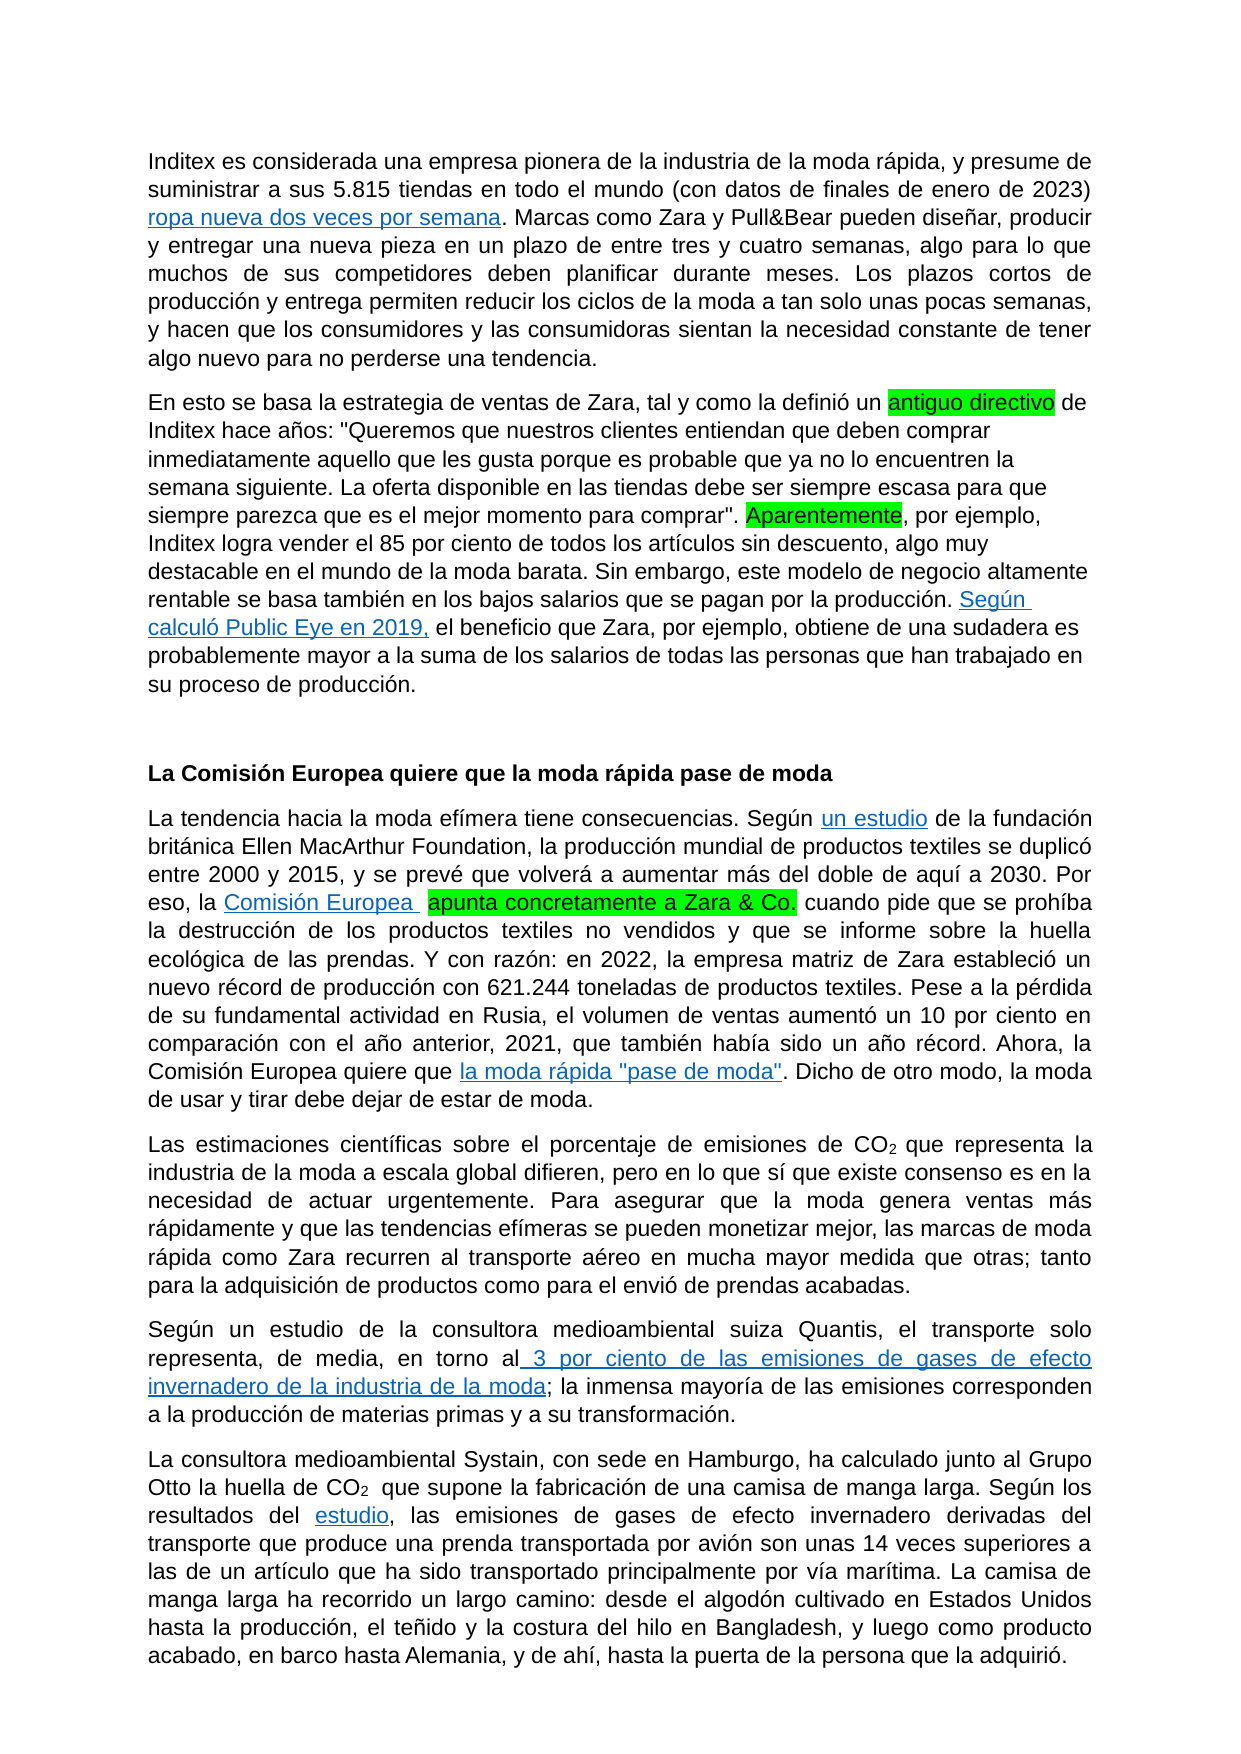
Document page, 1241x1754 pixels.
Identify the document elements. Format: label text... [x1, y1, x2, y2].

text Las estimaciones científicas sobre el porcentaje de emisiones de CO2 que representa la industria de la moda a escala global difieren, pero en lo que sí que existe consenso es en la necesidad de actuar urgentemente. Para asegurar que la moda genera ventas más rápidamente y que las tendencias efímeras se pueden monetizar mejor, las marcas de moda rápida como Zara recurren al transporte aéreo en mucha mayor medida que otras; tanto para la adquisición de productos como para el envió de prendas acabadas. [148, 1131, 1093, 1298]
text La Comisión Europea quiere que la moda rápida pase de moda [148, 760, 1093, 786]
text Inditex es considerada una empresa pionera de la industria de la moda rápida, y presume de suministrar a sus 5.815 tiendas en todo el mundo (con datos de finales de enero de 2023) ropa nueva dos veces por semana. Marcas como Zara y Pull&Bear pueden diseñar, producir y entregar una nueva pieza en un plazo de entre tres y cuatro semanas, algo para lo que muchos de sus competidores deben planificar durante meses. Los plazos cortos de producción y entrega permiten reducir los ciclos de la moda a tan solo unas pocas semanas, y hacen que los consumidores y las consumidoras sientan la necesidad constante de tener algo nuevo para no perderse una tendencia. [148, 148, 1093, 371]
text La tendencia hacia la moda efímera tiene consecuencias. Según un estudio de la fundación británica Ellen MacArthur Foundation, la producción mundial de productos textiles se duplicó entre 2000 y 2015, y se prevé que volverá a aumentar más del doble de aquí a 2030. Por eso, la Comisión Europea apunta concretamente a Zara & Co. cuando pide que se prohíba la destrucción de los productos textiles no vendidos y que se informe sobre la huella ecológica de las prendas. Y con razón: en 2022, la empresa matriz de Zara estableció un nuevo récord de producción con 621.244 toneladas de productos textiles. Pese a la pérdida de su fundamental actividad en Rusia, el volumen de ventas aumentó un 10 por ciento en comparación con el año anterior, 2021, que también había sido un año récord. Ahora, la Comisión Europea quiere que la moda rápida "pase de moda". Dicho de otro modo, la moda de usar y tirar debe dejar de estar de moda. [148, 805, 1093, 1112]
text En esto se basa la estrategia de ventas de Zara, tal y como la definió un antiguo directivo de Inditex hace años: "Queremos que nuestros clientes entiendan que deben comprar inmediatamente aquello que les gusta porque es probable que ya no lo encuentren la semana siguiente. La oferta disponible en las tiendas debe ser siempre escasa para que siempre parezca que es el mejor momento para comprar". Aparentemente, por ejemplo, Inditex logra vender el 85 por ciento de todos los artículos sin descuento, algo muy destacable en el mundo de la moda barata. Sin embargo, este modelo de negocio altamente rentable se basa también en los bajos salarios que se pagan por la producción. Según calculó Public Eye en 2019, el beneficio que Zara, por ejemplo, obtiene de una sudadera es probablemente mayor a la suma de los salarios de todas las personas que han trabajado en su proceso de producción. [148, 389, 1093, 697]
text Según un estudio de la consultora medioambiental suiza Quantis, el transporte solo representa, de media, en torno al 3 por ciento de las emisiones de gases de efecto invernadero de la industria de la moda; la inmensa mayoría de las emisiones corresponden a la producción de materias primas y a su transformación. [148, 1316, 1093, 1427]
text La consultora medioambiental Systain, con sede en Hamburgo, ha calculado junto al Grupo Otto la huella de CO2 que supone la fabricación de una camisa de manga larga. Según los resultados del estudio, las emisiones de gases de efecto invernadero derivadas del transporte que produce una prenda transportada por avión son unas 14 veces superiores a las de un artículo que ha sido transportado principalmente por vía marítima. La camisa de manga larga ha recorrido un largo camino: desde el algodón cultivado en Estados Unidos hasta la producción, el teñido y la costura del hilo en Bangladesh, y luego como producto acabado, en barco hasta Alemania, y de ahí, hasta la puerta de la persona que la adquirió. [148, 1446, 1093, 1669]
